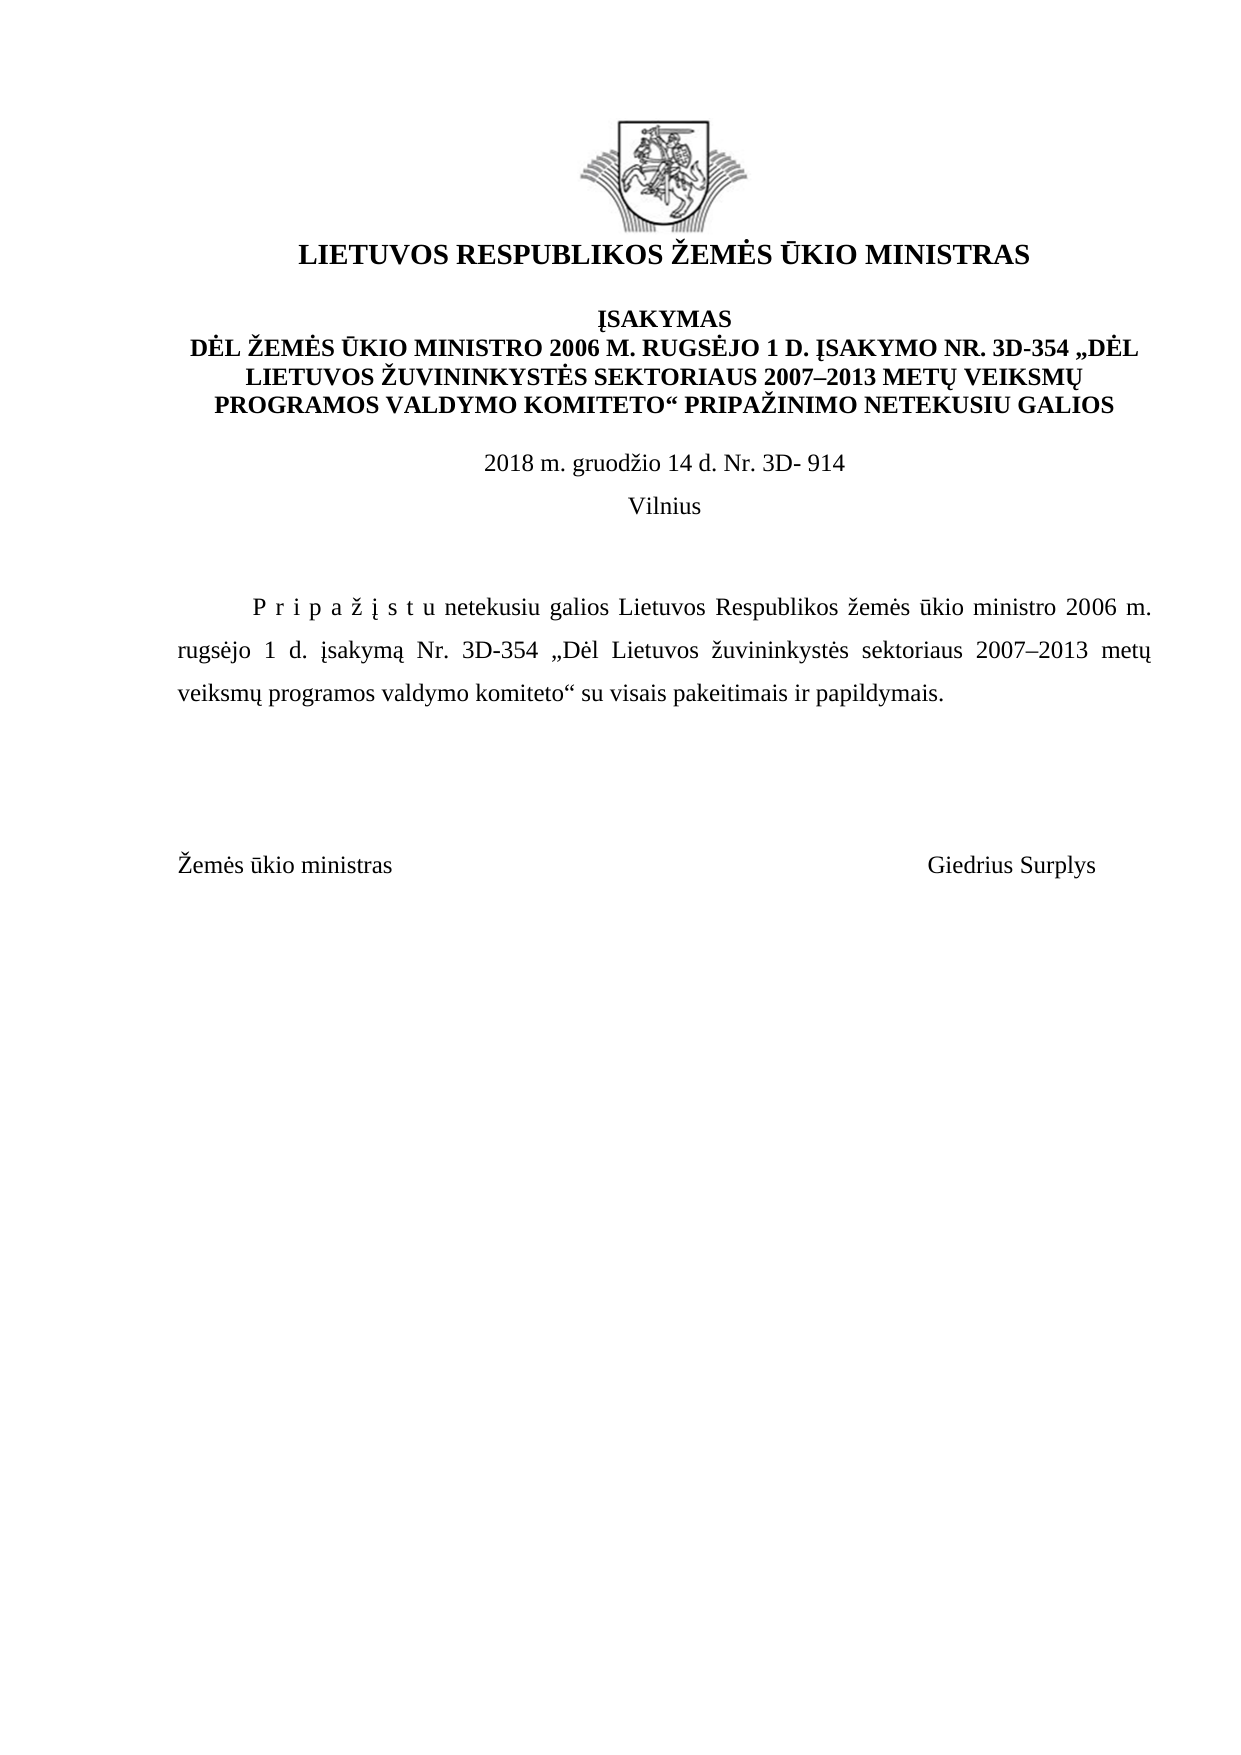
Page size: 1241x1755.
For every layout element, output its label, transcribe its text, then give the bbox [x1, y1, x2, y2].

text ĮSAKYMAS [177, 304, 1152, 333]
text Žemės ūkio ministras Giedrius Surplys [177, 850, 1152, 879]
text LIETUVOS RESPUBLIKOS ŽEMĖS ŪKIO MINISTRAS [177, 237, 1152, 271]
text DĖL ŽEMĖS ŪKIO MINISTRO 2006 M. RUGSĖJO 1 D. ĮSAKYMO NR. 3D-354 „DĖL LIETUVOS ŽUVININKYSTĖS SEKTORIAUS 2007–2013 METŲ VEIKSMŲ PROGRAMOS VALDYMO KOMITETO“ PRIPAŽINIMO NETEKUSIU GALIOS [177, 333, 1152, 419]
text P r i p a ž į s t u netekusiu galios Lietuvos Respublikos žemės ūkio ministro 2006 m. rugsėjo 1 d. įsakymą Nr. 3D-354 „Dėl Lietuvos žuvininkystės sektoriaus 2007–2013 metų veiksmų programos valdymo komiteto“ su visais pakeitimais ir papildymais. [177, 592, 1152, 707]
text Vilnius [177, 491, 1152, 520]
text 2018 m. gruodžio 14 d. Nr. 3D- 914 [177, 448, 1152, 477]
